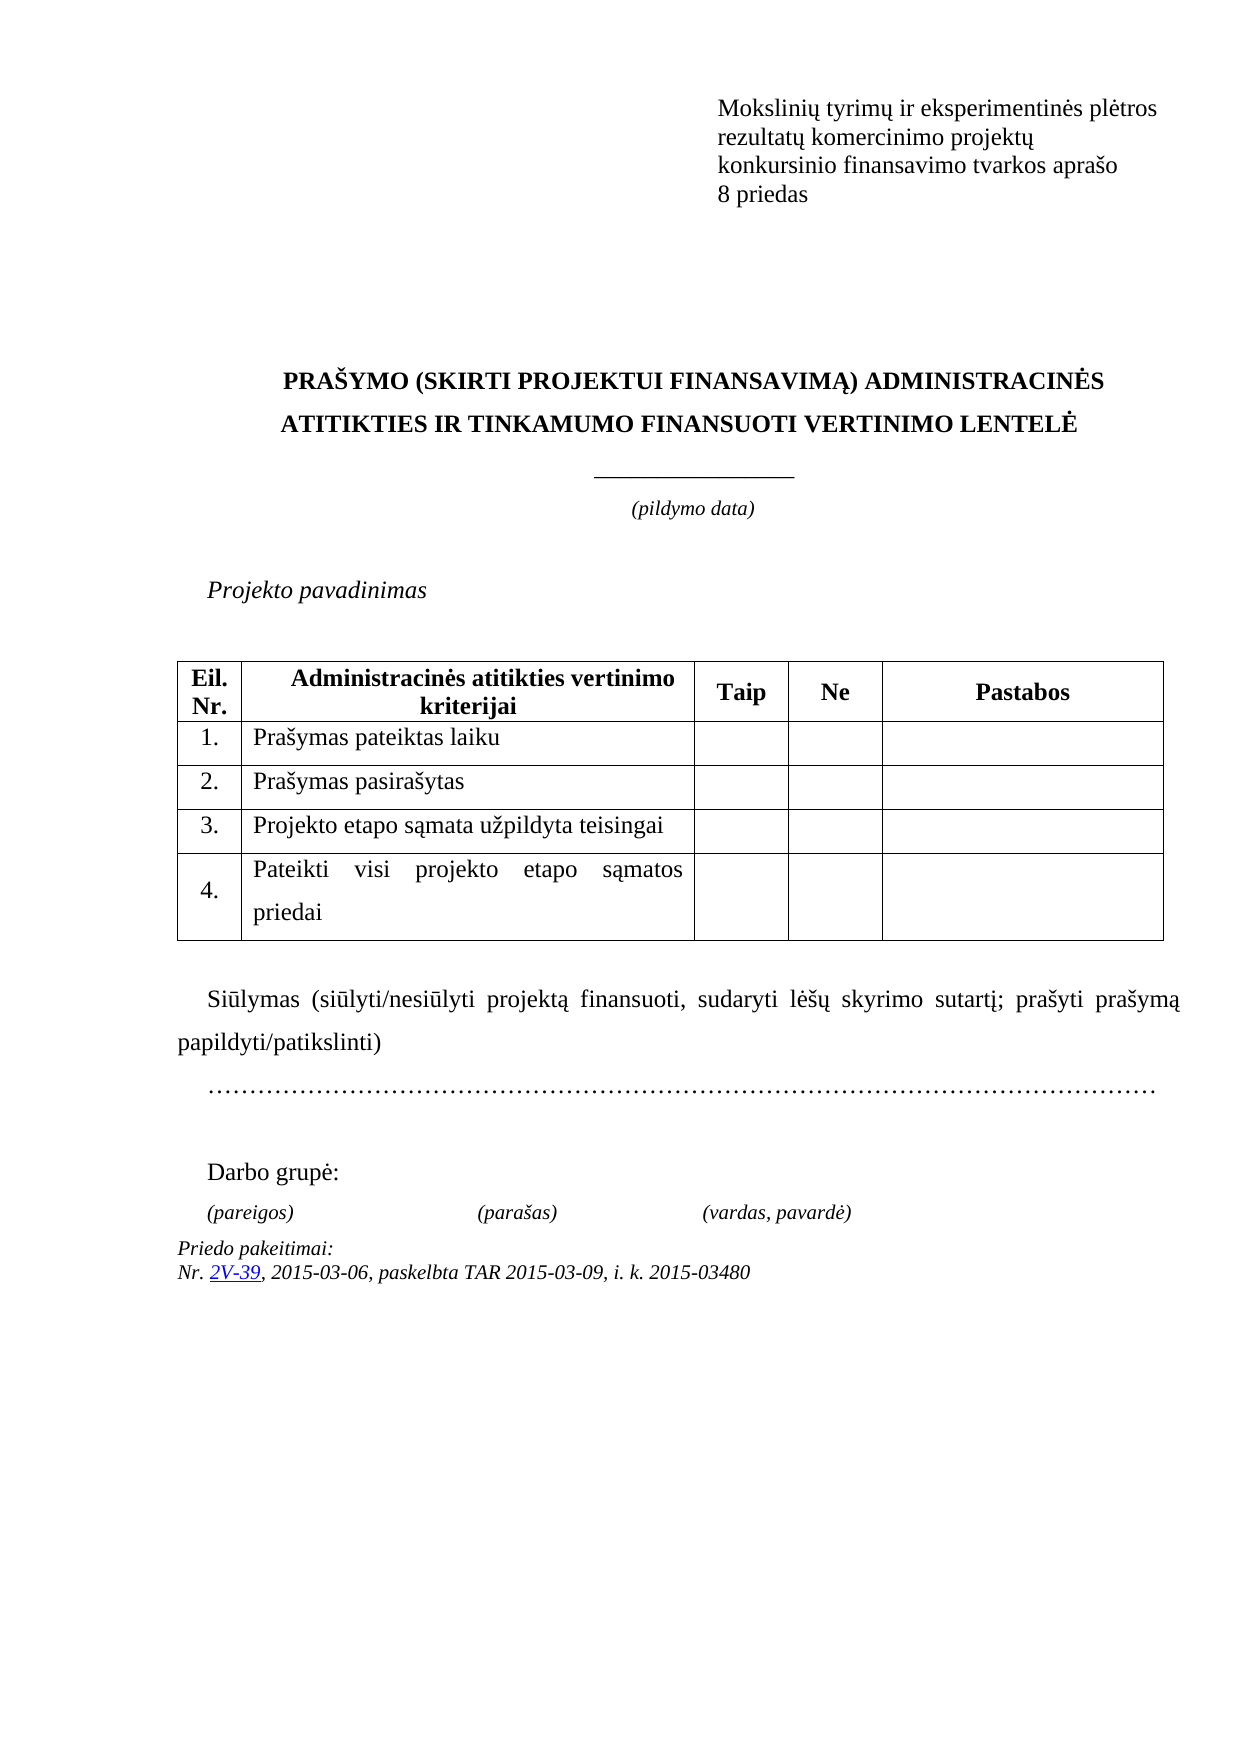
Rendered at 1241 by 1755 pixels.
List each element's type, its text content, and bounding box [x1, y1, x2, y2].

text Nr. 2V-39, 2015-03-06, paskelbta TAR 2015-03-09, i. k. 2015-03480 [177, 1260, 1181, 1284]
table_cell [789, 854, 882, 940]
text 8 priedas [717, 179, 1181, 208]
table_cell [883, 766, 1163, 809]
table_cell Prašymas pateiktas laiku [242, 722, 694, 765]
text Siūlymas (siūlyti/nesiūlyti projektą finansuoti, sudaryti lėšų skyrimo sutartį; prašyti prašymą papildyti/patikslinti) [177, 984, 1181, 1056]
table_cell Pateikti visi projekto etapo sąmatos priedai [242, 854, 694, 940]
table_cell 4. [178, 854, 241, 940]
table_cell [695, 810, 788, 853]
table_header Eil. Nr. [178, 662, 241, 721]
table_cell 3. [178, 810, 241, 853]
table_header Ne [789, 662, 882, 721]
text ________________ [177, 452, 1181, 481]
text (pareigos) (parašas) (vardas, pavardė) [177, 1200, 1069, 1224]
table_cell [695, 766, 788, 809]
table_cell Prašymas pasirašytas [242, 766, 694, 809]
table_cell [883, 854, 1163, 940]
text (pildymo data) [177, 496, 1181, 520]
table_cell [789, 722, 882, 765]
table_cell [883, 810, 1163, 853]
text Projekto pavadinimas [177, 575, 1181, 603]
table_cell [695, 722, 788, 765]
table_header Administracinės atitikties vertinimo kriterijai [242, 662, 694, 721]
text Darbo grupė: [177, 1157, 1181, 1186]
text Mokslinių tyrimų ir eksperimentinės plėtros [582, 93, 1181, 122]
text prašymo (skirti projektui finansavimą) administracinĖS ATITIKTIES ir tinkamumo finansuoti vertinimo LENTELĖ [177, 366, 1181, 438]
table_cell [883, 722, 1163, 765]
table_cell Projekto etapo sąmata užpildyta teisingai [242, 810, 694, 853]
table_cell 2. [178, 766, 241, 809]
table_header Pastabos [883, 662, 1163, 721]
text rezultatų komercinimo projektų [717, 122, 1181, 151]
text konkursinio finansavimo tvarkos aprašo [717, 151, 1181, 179]
text …………………………………………………………………………………………………… [177, 1071, 1181, 1099]
table_header Taip [695, 662, 788, 721]
table_cell [695, 854, 788, 940]
text Priedo pakeitimai: [177, 1236, 1181, 1260]
table_cell [789, 810, 882, 853]
table_cell 1. [178, 722, 241, 765]
table_cell [789, 766, 882, 809]
